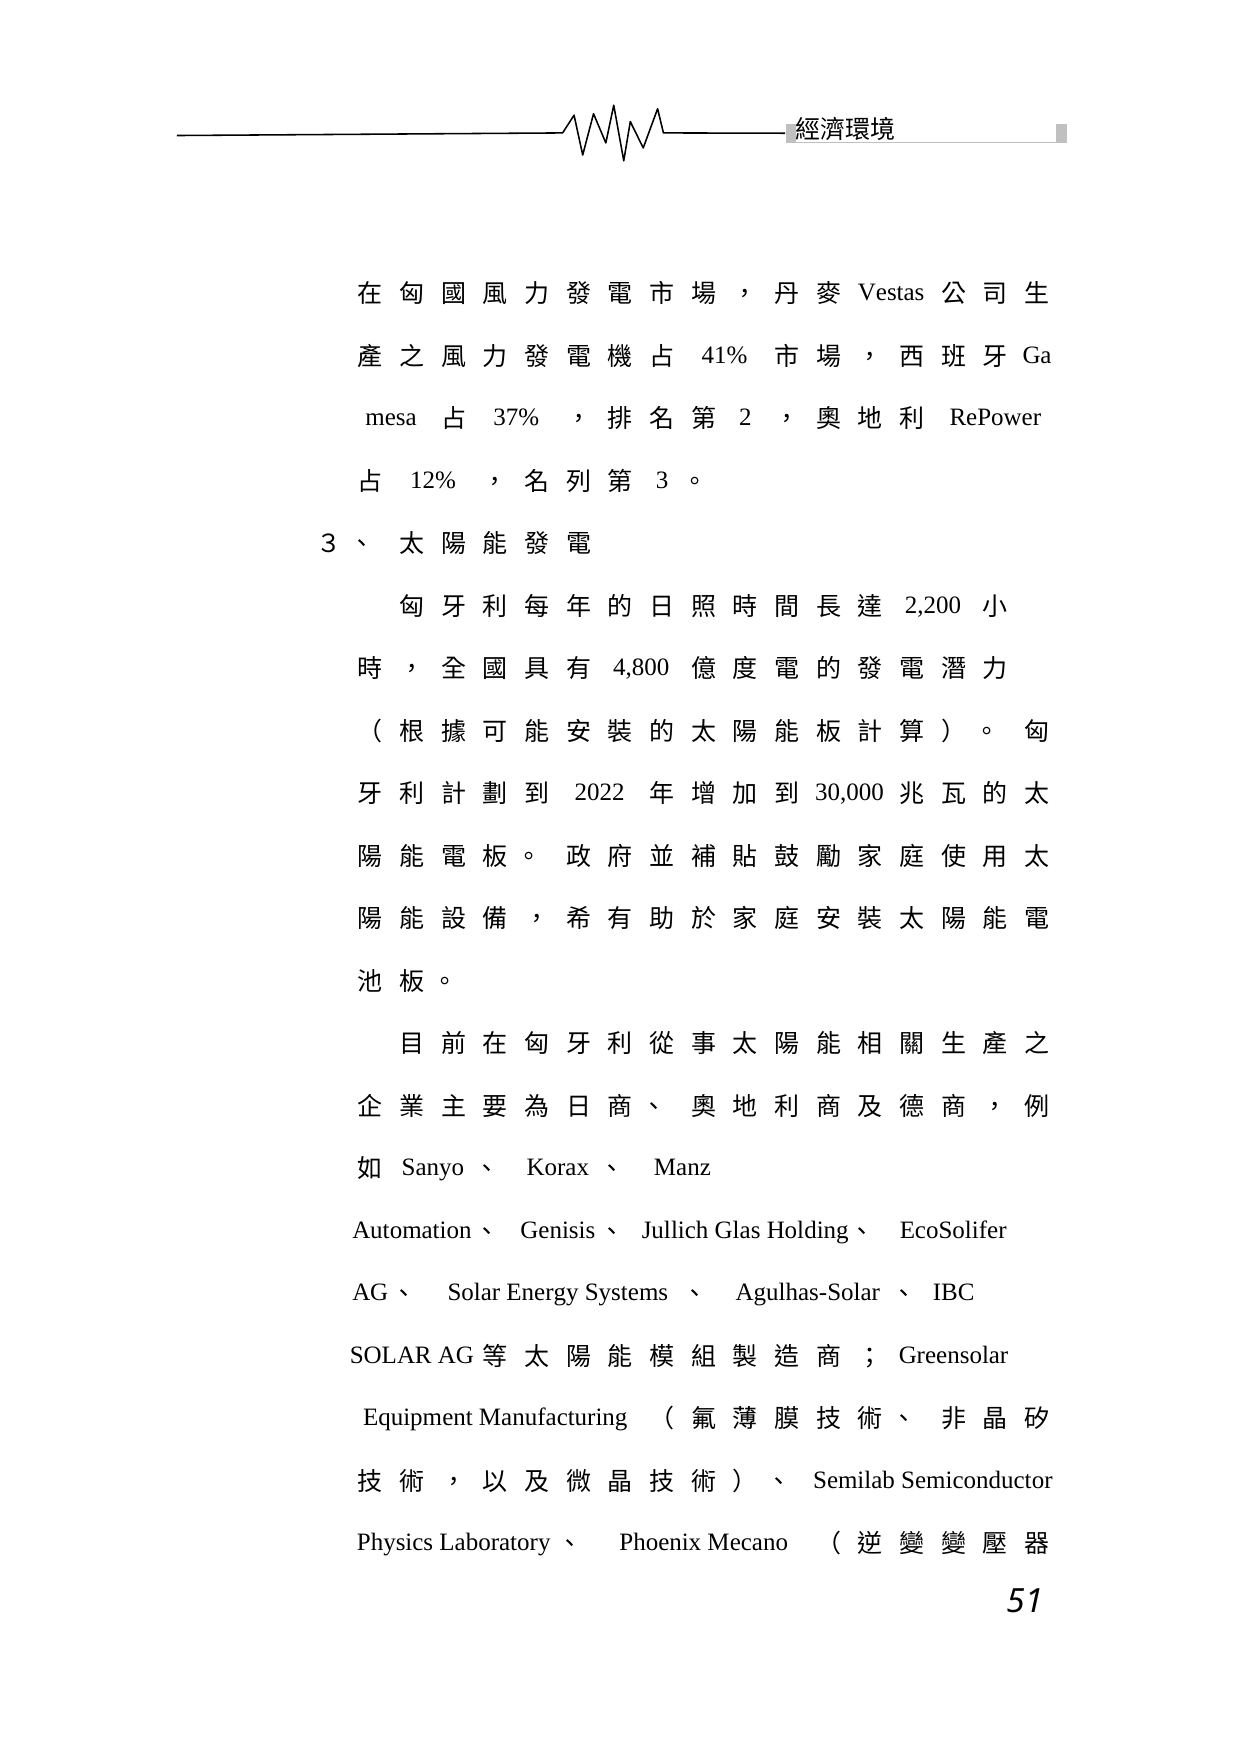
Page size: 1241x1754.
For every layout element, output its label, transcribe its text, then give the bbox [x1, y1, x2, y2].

text 目前在匈牙利從事太陽能相關生產之企業主要為日商、奧地利商及德商，例如Sanyo、Korax、Manz Automation、Genisis、Jullich Glas Holding、EcoSolifer AG、Solar Energy Systems、Agulhas-Solar、IBC SOLAR AG等太陽能模組製造商；Greensolar Equipment Manufacturing（氟薄膜技術、非晶矽技術，以及微晶技術）、Semilab Semiconductor Physics Laboratory、Phoenix Mecano（逆變變壓器 [330, 1000, 1058, 1563]
text 在匈國風力發電市場，丹麥Vestas公司生產之風力發電機占41%市場，西班牙Gamesa占37%，排名第2，奧地利RePower占12%，名列第3。 [330, 250, 1058, 500]
text ３、太陽能發電 [281, 500, 1058, 563]
text 匈牙利每年的日照時間長達2,200小時，全國具有4,800億度電的發電潛力 （根據可能安裝的太陽能板計算）。匈牙利計劃到2022年增加到30,000兆瓦的太陽能電板。政府並補貼鼓勵家庭使用太陽能設備，希有助於家庭安裝太陽能電池板。 [330, 563, 1058, 1000]
